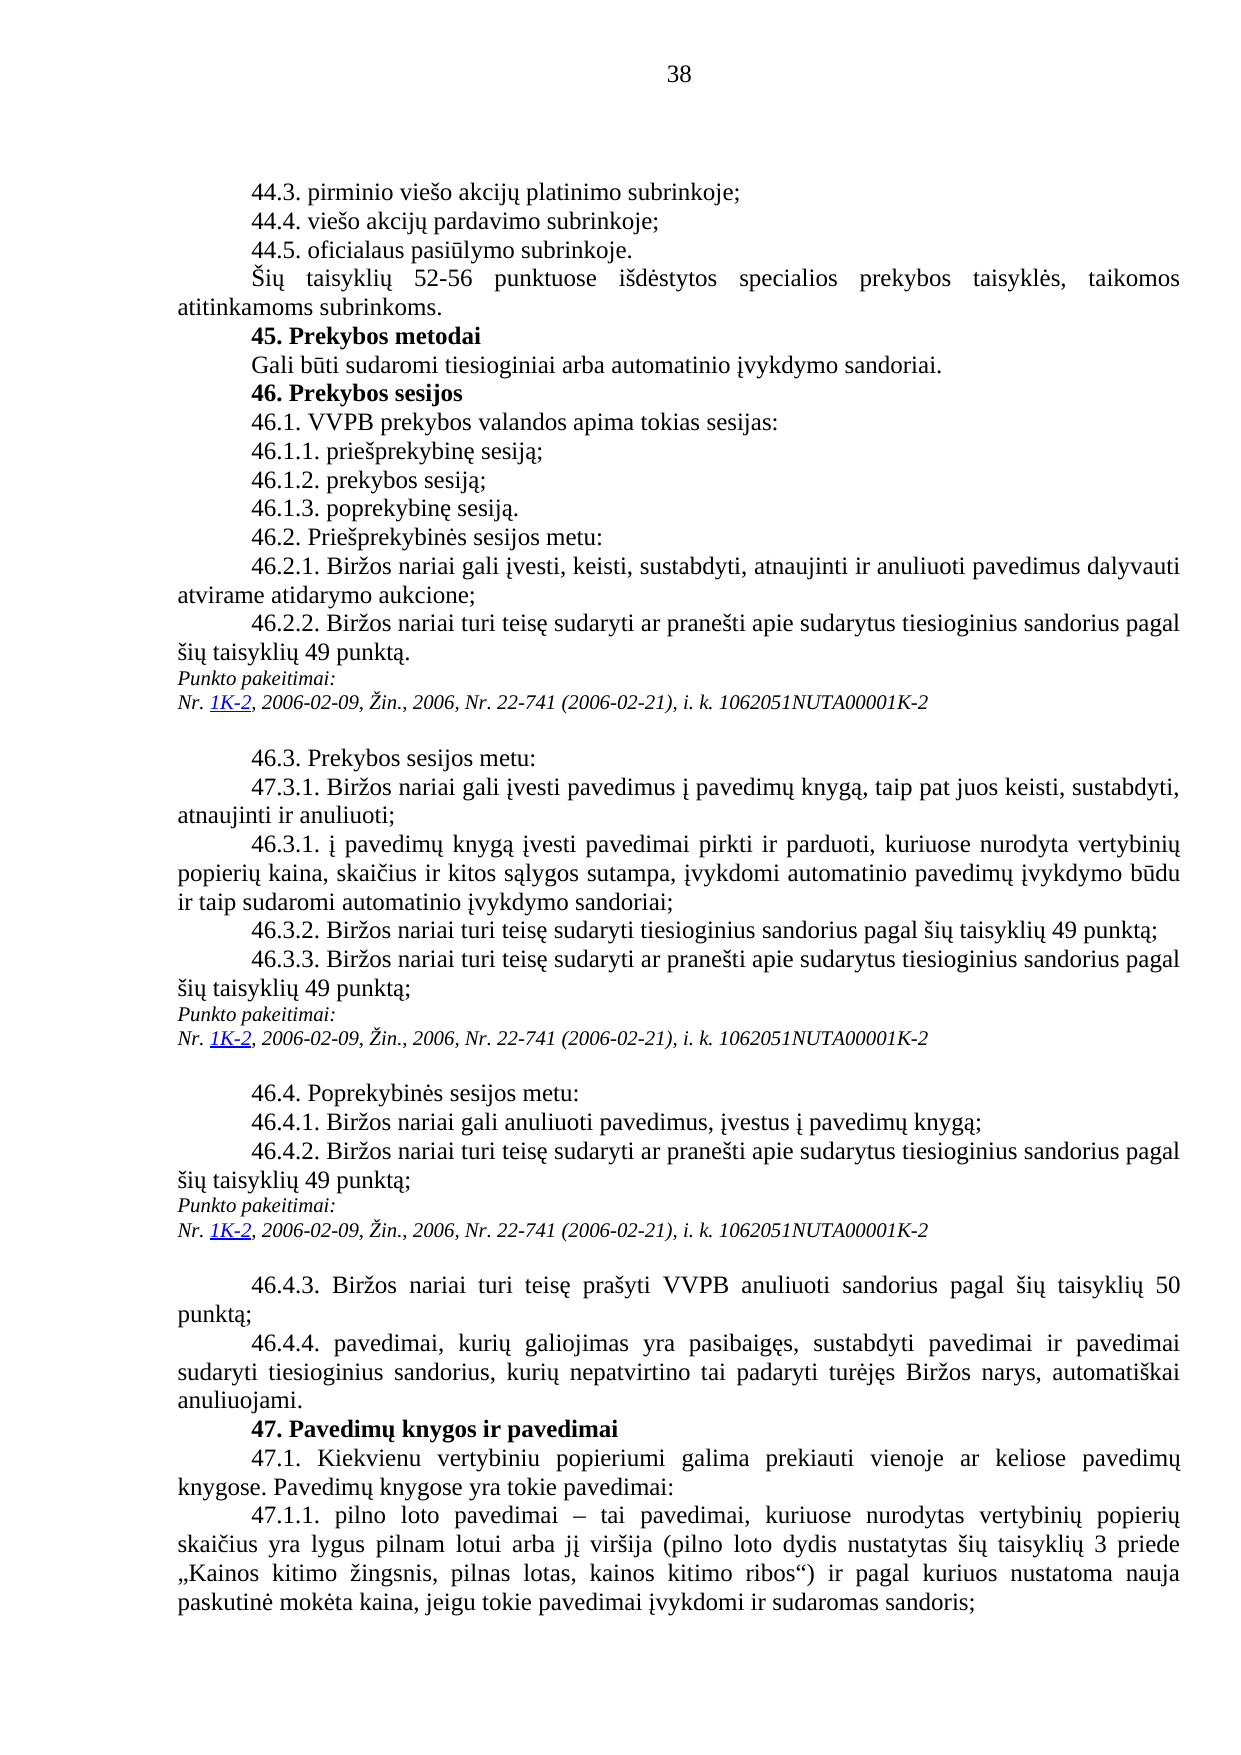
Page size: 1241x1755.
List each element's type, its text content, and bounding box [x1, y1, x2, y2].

text 47.1.1. pilno loto pavedimai – tai pavedimai, kuriuose nurodytas vertybinių popierių skaičius yra lygus pilnam lotui arba jį viršija (pilno loto dydis nustatytas šių taisyklių 3 priede „Kainos kitimo žingsnis, pilnas lotas, kainos kitimo ribos“) ir pagal kuriuos nustatoma nauja paskutinė mokėta kaina, jeigu tokie pavedimai įvykdomi ir sudaromas sandoris; [177, 1500, 1181, 1615]
text 46.3. Prekybos sesijos metu: [177, 743, 1181, 772]
text 46.3.3. Biržos nariai turi teisę sudaryti ar pranešti apie sudarytus tiesioginius sandorius pagal šių taisyklių 49 punktą; [177, 944, 1181, 1002]
text 46.1.3. poprekybinę sesiją. [177, 493, 1181, 522]
text 46.3.2. Biržos nariai turi teisę sudaryti tiesioginius sandorius pagal šių taisyklių 49 punktą; [177, 915, 1181, 944]
text Punkto pakeitimai: [177, 666, 1181, 690]
text 44.5. oficialaus pasiūlymo subrinkoje. [177, 235, 1181, 263]
text 46.1.1. priešprekybinę sesiją; [177, 436, 1181, 465]
text 45. Prekybos metodai [177, 321, 1181, 350]
text 46.4.1. Biržos nariai gali anuliuoti pavedimus, įvestus į pavedimų knygą; [177, 1107, 1181, 1136]
text 46.2.2. Biržos nariai turi teisę sudaryti ar pranešti apie sudarytus tiesioginius sandorius pagal šių taisyklių 49 punktą. [177, 608, 1181, 666]
text Nr. 1K-2, 2006-02-09, Žin., 2006, Nr. 22-741 (2006-02-21), i. k. 1062051NUTA00001K-2 [177, 1217, 1181, 1242]
text 46.2. Priešprekybinės sesijos metu: [177, 522, 1181, 551]
text 46.4. Poprekybinės sesijos metu: [177, 1078, 1181, 1107]
text 46.4.2. Biržos nariai turi teisę sudaryti ar pranešti apie sudarytus tiesioginius sandorius pagal šių taisyklių 49 punktą; [177, 1136, 1181, 1193]
text 47.1. Kiekvienu vertybiniu popieriumi galima prekiauti vienoje ar keliose pavedimų knygose. Pavedimų knygose yra tokie pavedimai: [177, 1443, 1181, 1500]
text Gali būti sudaromi tiesioginiai arba automatinio įvykdymo sandoriai. [177, 350, 1181, 378]
text 47.3.1. Biržos nariai gali įvesti pavedimus į pavedimų knygą, taip pat juos keisti, sustabdyti, atnaujinti ir anuliuoti; [177, 772, 1181, 829]
text 46.4.3. Biržos nariai turi teisę prašyti VVPB anuliuoti sandorius pagal šių taisyklių 50 punktą; [177, 1270, 1181, 1328]
text 46.1.2. prekybos sesiją; [177, 465, 1181, 493]
text 46.1. VVPB prekybos valandos apima tokias sesijas: [177, 407, 1181, 436]
text 46.2.1. Biržos nariai gali įvesti, keisti, sustabdyti, atnaujinti ir anuliuoti pavedimus dalyvauti atvirame atidarymo aukcione; [177, 551, 1181, 608]
text 47. Pavedimų knygos ir pavedimai [177, 1414, 1181, 1443]
text Punkto pakeitimai: [177, 1193, 1181, 1217]
text 46.4.4. pavedimai, kurių galiojimas yra pasibaigęs, sustabdyti pavedimai ir pavedimai sudaryti tiesioginius sandorius, kurių nepatvirtino tai padaryti turėjęs Biržos narys, automatiškai anuliuojami. [177, 1328, 1181, 1414]
text 44.4. viešo akcijų pardavimo subrinkoje; [177, 206, 1181, 235]
text Nr. 1K-2, 2006-02-09, Žin., 2006, Nr. 22-741 (2006-02-21), i. k. 1062051NUTA00001K-2 [177, 690, 1181, 714]
text Nr. 1K-2, 2006-02-09, Žin., 2006, Nr. 22-741 (2006-02-21), i. k. 1062051NUTA00001K-2 [177, 1026, 1181, 1050]
text 46. Prekybos sesijos [177, 378, 1181, 407]
text Šių taisyklių 52-56 punktuose išdėstytos specialios prekybos taisyklės, taikomos atitinkamoms subrinkoms. [177, 263, 1181, 321]
text Punkto pakeitimai: [177, 1002, 1181, 1026]
text 44.3. pirminio viešo akcijų platinimo subrinkoje; [177, 177, 1181, 206]
text 46.3.1. į pavedimų knygą įvesti pavedimai pirkti ir parduoti, kuriuose nurodyta vertybinių popierių kaina, skaičius ir kitos sąlygos sutampa, įvykdomi automatinio pavedimų įvykdymo būdu ir taip sudaromi automatinio įvykdymo sandoriai; [177, 829, 1181, 915]
